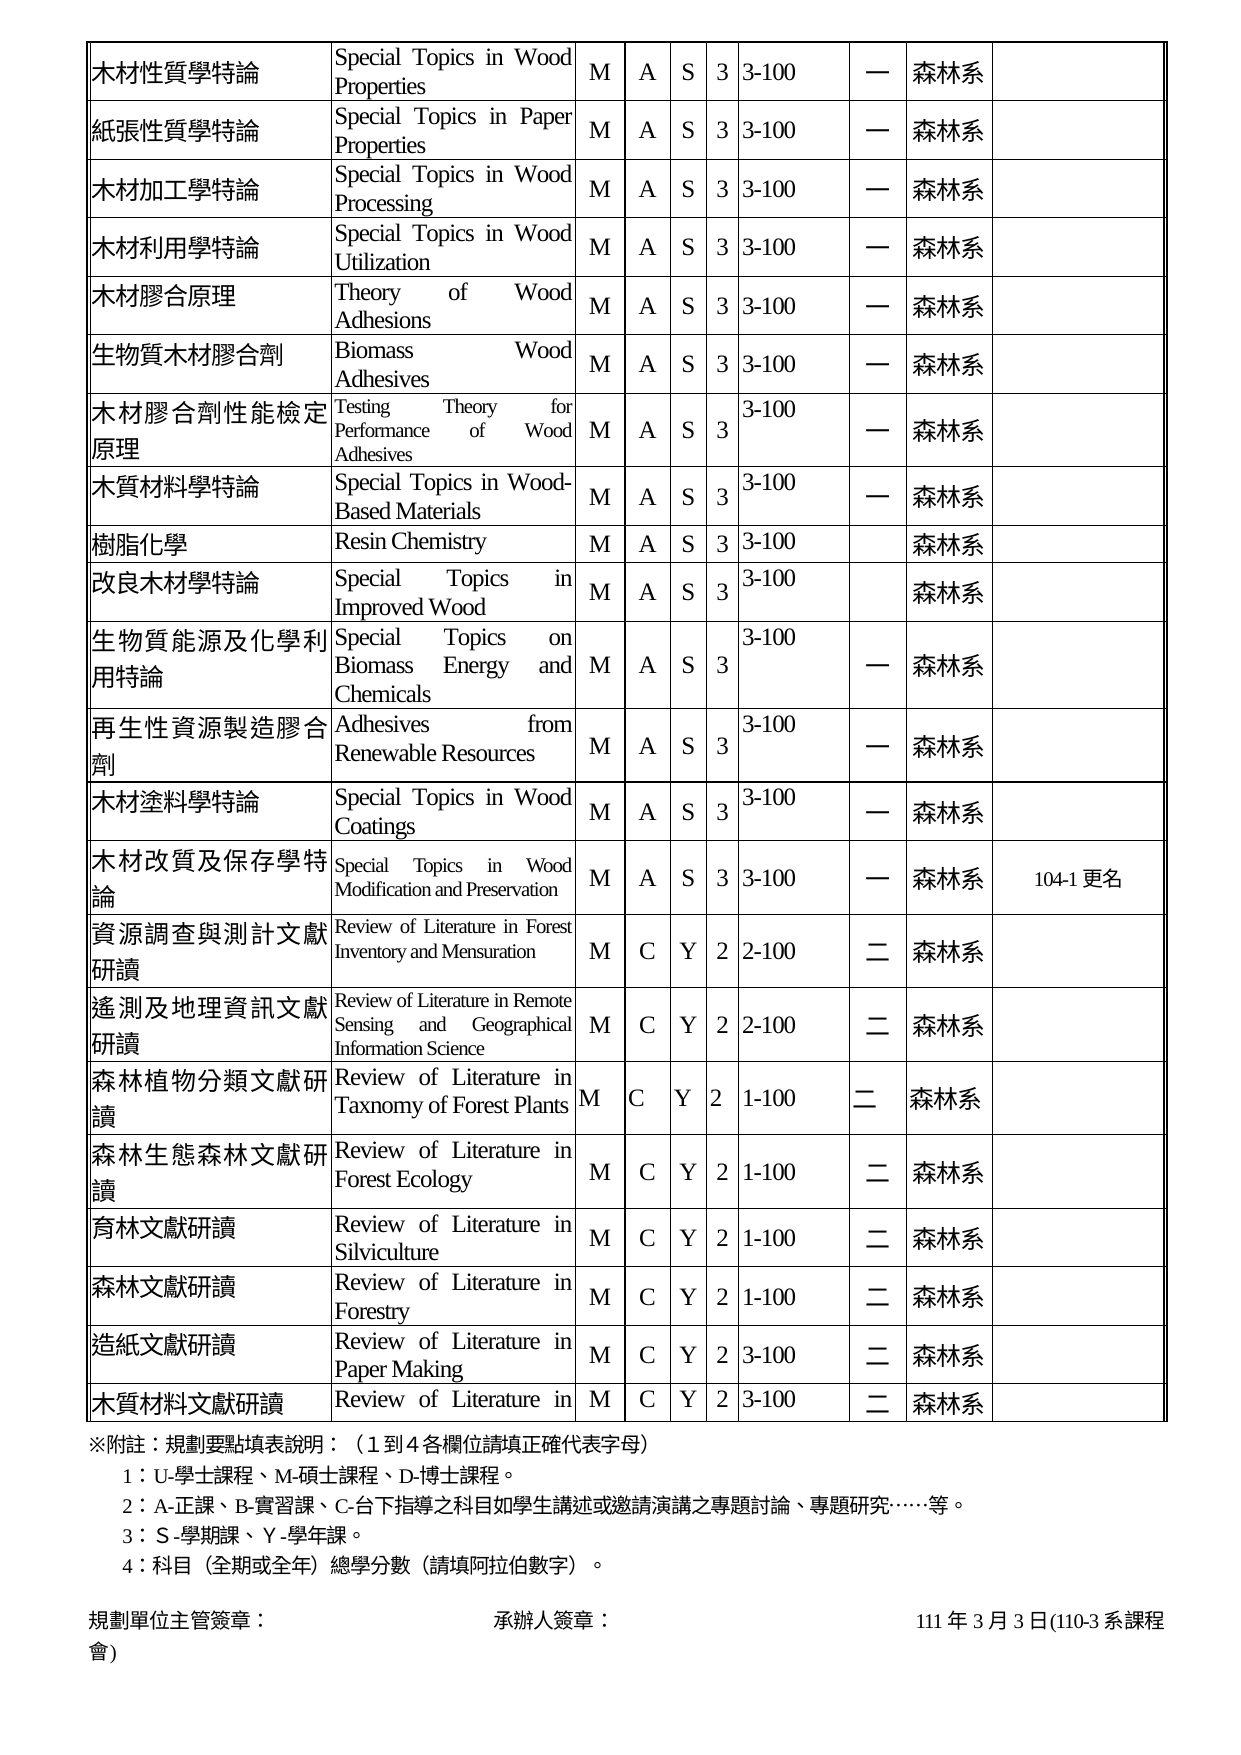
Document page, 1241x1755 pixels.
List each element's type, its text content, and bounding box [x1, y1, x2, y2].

table_cell 森林系 [907, 101, 992, 158]
table_cell S [671, 709, 706, 781]
table_cell [850, 526, 906, 562]
table_cell 木材改質及保存學特論 [91, 841, 331, 913]
table_cell S [671, 526, 706, 562]
table_cell 森林系 [907, 563, 992, 621]
table_cell 2 [707, 1062, 738, 1134]
table_cell [993, 394, 1163, 466]
table_cell [993, 43, 1163, 100]
table_cell Y [671, 1209, 706, 1266]
table_cell 森林系 [907, 988, 992, 1061]
table_cell 改良木材學特論 [91, 563, 331, 621]
table_cell 一 [850, 160, 906, 217]
table_cell 3 [707, 467, 738, 525]
table_cell Special Topics on Biomass Energy and Chemicals [332, 622, 575, 708]
table_cell 一 [850, 841, 906, 913]
table_cell 3-100 [739, 709, 849, 781]
table_cell 3-100 [739, 783, 849, 840]
table_cell S [671, 218, 706, 276]
table_cell [993, 277, 1163, 334]
table_cell 生物質木材膠合劑 [91, 335, 331, 393]
table_cell 森林系 [907, 1267, 992, 1325]
table_cell 二 [850, 1209, 906, 1266]
table_cell 森林系 [907, 394, 992, 466]
table_cell M [576, 1384, 624, 1421]
table_cell [993, 1384, 1163, 1421]
table_cell 一 [850, 467, 906, 525]
table_cell 3-100 [739, 43, 849, 100]
table_cell 森林系 [907, 1062, 992, 1134]
table_cell C [626, 1135, 670, 1208]
table_cell 一 [850, 277, 906, 334]
table_cell 3 [707, 394, 738, 466]
table_cell Special Topics in Paper Properties [332, 101, 575, 158]
table_cell 2 [707, 1326, 738, 1383]
table_cell 一 [850, 335, 906, 393]
table_cell M [576, 841, 624, 913]
table_cell M [576, 1135, 624, 1208]
table_cell 2 [707, 988, 738, 1061]
table_cell S [671, 783, 706, 840]
table_cell 2-100 [739, 915, 849, 987]
table_cell 二 [850, 1326, 906, 1383]
table_cell S [671, 394, 706, 466]
table_cell Y [671, 1062, 706, 1134]
table_cell 森林系 [907, 526, 992, 562]
table_cell 2 [707, 1267, 738, 1325]
table_cell 木材膠合原理 [91, 277, 331, 334]
table_cell [993, 988, 1163, 1061]
table_cell 3-100 [739, 218, 849, 276]
table_cell 一 [850, 101, 906, 158]
table_cell M [576, 160, 624, 217]
table_cell A [626, 218, 670, 276]
table_cell A [626, 101, 670, 158]
table_cell A [626, 394, 670, 466]
table_cell [993, 101, 1163, 158]
table_cell [993, 467, 1163, 525]
table_cell [993, 1326, 1163, 1383]
table_cell 3 [707, 783, 738, 840]
table_cell S [671, 101, 706, 158]
table_cell C [626, 988, 670, 1061]
table_cell Adhesives from Renewable Resources [332, 709, 575, 781]
table_cell 森林系 [907, 218, 992, 276]
table_cell 3 [707, 526, 738, 562]
table_cell A [626, 160, 670, 217]
table_cell M [576, 526, 624, 562]
table_cell 資源調查與測計文獻研讀 [91, 915, 331, 987]
table_cell 木材加工學特論 [91, 160, 331, 217]
table_cell C [626, 1384, 670, 1421]
table_cell 2 [707, 1135, 738, 1208]
table_cell 木質材料文獻研讀 [91, 1384, 331, 1421]
table_cell 2 [707, 1209, 738, 1266]
table_cell [993, 1209, 1163, 1266]
table_cell 一 [850, 394, 906, 466]
table_cell 二 [850, 1062, 906, 1134]
table_cell 森林系 [907, 1135, 992, 1208]
table_cell 木材塗料學特論 [91, 783, 331, 840]
table_cell 3-100 [739, 394, 849, 466]
table_cell A [626, 783, 670, 840]
table_cell 一 [850, 783, 906, 840]
table_cell 森林文獻研讀 [91, 1267, 331, 1325]
table_cell 森林生態森林文獻研讀 [91, 1135, 331, 1208]
table_cell S [671, 160, 706, 217]
table_cell [993, 526, 1163, 562]
table_cell 森林系 [907, 277, 992, 334]
table_cell 3-100 [739, 563, 849, 621]
table_cell M [576, 709, 624, 781]
table_cell 3-100 [739, 1326, 849, 1383]
table_cell Y [671, 1135, 706, 1208]
table_cell 3 [707, 43, 738, 100]
table_cell M [576, 622, 624, 708]
table_cell 森林系 [907, 467, 992, 525]
table_cell 1-100 [739, 1062, 849, 1134]
table_cell [993, 783, 1163, 840]
table_cell 2 [707, 1384, 738, 1421]
table_cell M [576, 218, 624, 276]
table_cell C [626, 1326, 670, 1383]
table_cell 森林系 [907, 915, 992, 987]
table_cell Y [671, 988, 706, 1061]
table_cell 樹脂化學 [91, 526, 331, 562]
table_cell 1-100 [739, 1135, 849, 1208]
table_cell S [671, 277, 706, 334]
table_cell 3-100 [739, 526, 849, 562]
table_cell 3 [707, 101, 738, 158]
table_cell M [576, 988, 624, 1061]
table_cell A [626, 622, 670, 708]
table_cell 3 [707, 622, 738, 708]
table_cell Review of Literature in Forest Inventory and Mensuration [332, 915, 575, 987]
table_cell M [576, 1267, 624, 1325]
table_cell M [576, 101, 624, 158]
table_cell 一 [850, 622, 906, 708]
table_cell A [626, 335, 670, 393]
table_cell A [626, 709, 670, 781]
table_cell [993, 709, 1163, 781]
table_cell 一 [850, 218, 906, 276]
table_cell 育林文獻研讀 [91, 1209, 331, 1266]
table_cell 3-100 [739, 841, 849, 913]
table_cell Special Topics in Wood Processing [332, 160, 575, 217]
table_cell S [671, 467, 706, 525]
table_cell Theory of Wood Adhesions [332, 277, 575, 334]
table_cell 二 [850, 915, 906, 987]
table_cell 森林系 [907, 335, 992, 393]
table_cell 森林系 [907, 841, 992, 913]
table_cell A [626, 563, 670, 621]
table_cell 木材性質學特論 [91, 43, 331, 100]
table_cell 一 [850, 709, 906, 781]
table_cell 3 [707, 160, 738, 217]
table_cell 3-100 [739, 101, 849, 158]
table_cell M [576, 43, 624, 100]
table_cell [850, 563, 906, 621]
table_cell Special Topics in Wood Coatings [332, 783, 575, 840]
table_cell Resin Chemistry [332, 526, 575, 562]
table_cell S [671, 335, 706, 393]
table_cell 3-100 [739, 277, 849, 334]
table_cell 森林植物分類文獻研讀 [91, 1062, 331, 1134]
table_cell M [576, 783, 624, 840]
table_cell 3 [707, 841, 738, 913]
table_cell Testing Theory for Performance of Wood Adhesives [332, 394, 575, 466]
table_cell M [576, 563, 624, 621]
table_cell 3 [707, 277, 738, 334]
table_cell 森林系 [907, 43, 992, 100]
table_cell Review of Literature in Silviculture [332, 1209, 575, 1266]
table_cell A [626, 526, 670, 562]
table_cell 3-100 [739, 1384, 849, 1421]
table_cell M [576, 467, 624, 525]
table_cell [993, 1135, 1163, 1208]
table_cell 木材膠合劑性能檢定原理 [91, 394, 331, 466]
table_cell Review of Literature in Remote Sensing and Geographical Information Science [332, 988, 575, 1061]
table_cell 二 [850, 988, 906, 1061]
table_cell 森林系 [907, 1326, 992, 1383]
table_cell 生物質能源及化學利用特論 [91, 622, 331, 708]
table_cell A [626, 277, 670, 334]
table_cell Y [671, 1384, 706, 1421]
table_cell 1-100 [739, 1267, 849, 1325]
table_cell S [671, 43, 706, 100]
table_cell 3-100 [739, 467, 849, 525]
table_cell 森林系 [907, 1209, 992, 1266]
table_cell C [626, 1209, 670, 1266]
table_cell Biomass Wood Adhesives [332, 335, 575, 393]
table_cell M [576, 1062, 624, 1134]
table_cell Review of Literature in Forestry [332, 1267, 575, 1325]
table_cell C [626, 1267, 670, 1325]
table_cell 2-100 [739, 988, 849, 1061]
table_cell 森林系 [907, 622, 992, 708]
table_cell 3 [707, 563, 738, 621]
table_cell M [576, 1209, 624, 1266]
table_cell Special Topics in Wood-Based Materials [332, 467, 575, 525]
table_cell M [576, 277, 624, 334]
table_cell 二 [850, 1267, 906, 1325]
table_cell Y [671, 1326, 706, 1383]
table_cell 森林系 [907, 1384, 992, 1421]
table_cell 3-100 [739, 622, 849, 708]
table_cell [993, 218, 1163, 276]
table_cell 遙測及地理資訊文獻研讀 [91, 988, 331, 1061]
table_cell 木質材料學特論 [91, 467, 331, 525]
table_cell Special Topics in Improved Wood [332, 563, 575, 621]
table_cell [993, 622, 1163, 708]
table_cell M [576, 915, 624, 987]
table_cell A [626, 43, 670, 100]
table_cell C [626, 915, 670, 987]
table_cell 3-100 [739, 160, 849, 217]
table_cell [993, 915, 1163, 987]
table_cell Review of Literature in [332, 1384, 575, 1421]
table_cell 104-1更名 [993, 841, 1163, 913]
table_cell M [576, 335, 624, 393]
table_cell M [576, 394, 624, 466]
table_cell 一 [850, 43, 906, 100]
table_cell [993, 1267, 1163, 1325]
table_cell 2 [707, 915, 738, 987]
table_cell 3-100 [739, 335, 849, 393]
table_cell 再生性資源製造膠合劑 [91, 709, 331, 781]
table_cell C [626, 1062, 670, 1134]
table_cell 森林系 [907, 783, 992, 840]
table_cell Special Topics in Wood Utilization [332, 218, 575, 276]
table_cell [993, 160, 1163, 217]
table_cell Y [671, 1267, 706, 1325]
table_cell Review of Literature in Forest Ecology [332, 1135, 575, 1208]
table_cell S [671, 622, 706, 708]
table_cell Review of Literature in Paper Making [332, 1326, 575, 1383]
table_cell S [671, 563, 706, 621]
table_cell 紙張性質學特論 [91, 101, 331, 158]
table_cell 二 [850, 1135, 906, 1208]
table_cell 造紙文獻研讀 [91, 1326, 331, 1383]
table_cell 3 [707, 218, 738, 276]
table_cell A [626, 841, 670, 913]
table_cell [993, 563, 1163, 621]
table_cell [993, 335, 1163, 393]
table_cell Special Topics in Wood Properties [332, 43, 575, 100]
table_cell [993, 1062, 1163, 1134]
table_cell 木材利用學特論 [91, 218, 331, 276]
table_cell M [576, 1326, 624, 1383]
table_cell S [671, 841, 706, 913]
table_cell 二 [850, 1384, 906, 1421]
table_cell 森林系 [907, 709, 992, 781]
table_cell A [626, 467, 670, 525]
table_cell 3 [707, 709, 738, 781]
table_cell 1-100 [739, 1209, 849, 1266]
table_cell Y [671, 915, 706, 987]
table_cell 3 [707, 335, 738, 393]
table_cell Special Topics in Wood Modification and Preservation [332, 841, 575, 913]
table_cell 森林系 [907, 160, 992, 217]
table_cell Review of Literature in Taxnomy of Forest Plants [332, 1062, 575, 1134]
